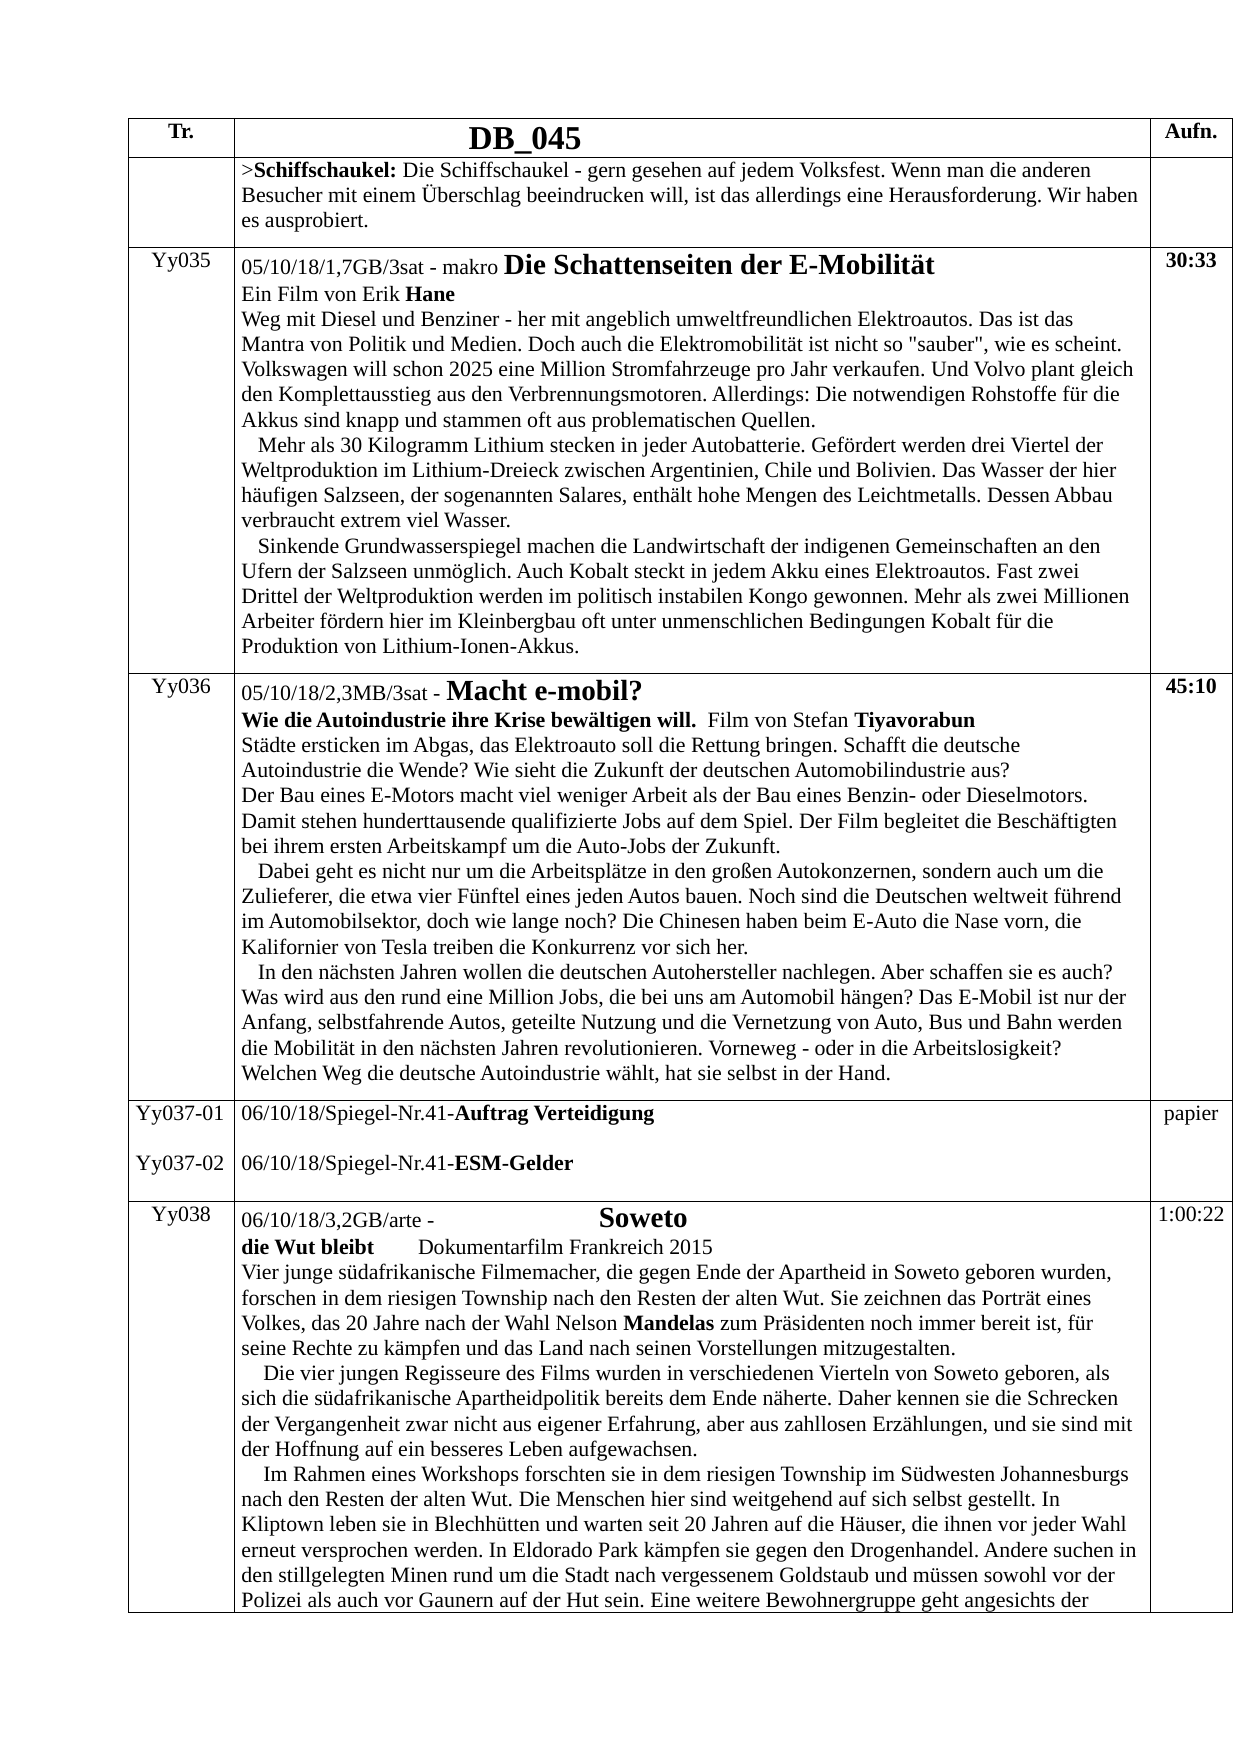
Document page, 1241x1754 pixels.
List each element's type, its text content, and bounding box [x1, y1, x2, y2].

table_cell 05/10/18/1,7GB/3sat - makro Die Schattenseiten der E-Mobilität Ein Film von Erik Hane Weg mit Diesel und Benziner - her mit angeblich umweltfreundlichen Elektroautos. Das ist das Mantra von Politik und Medien. Doch auch die Elektromobilität ist nicht so "sauber", wie es scheint. Volkswagen will schon 2025 eine Million Stromfahrzeuge pro Jahr verkaufen. Und Volvo plant gleich den Komplettausstieg aus den Verbrennungsmotoren. Allerdings: Die notwendigen Rohstoffe für die Akkus sind knapp und stammen oft aus problematischen Quellen. Mehr als 30 Kilogramm Lithium stecken in jeder Autobatterie. Gefördert werden drei Viertel der Weltproduktion im Lithium-Dreieck zwischen Argentinien, Chile und Bolivien. Das Wasser der hier häufigen Salzseen, der sogenannten Salares, enthält hohe Mengen des Leichtmetalls. Dessen Abbau verbraucht extrem viel Wasser. Sinkende Grundwasserspiegel machen die Landwirtschaft der indigenen Gemeinschaften an den Ufern der Salzseen unmöglich. Auch Kobalt steckt in jedem Akku eines Elektroautos. Fast zwei Drittel der Weltproduktion werden im politisch instabilen Kongo gewonnen. Mehr als zwei Millionen Arbeiter fördern hier im Kleinbergbau oft unter unmenschlichen Bedingungen Kobalt für die Produktion von Lithium-Ionen-Akkus. [235, 248, 1150, 673]
table_header Aufn. [1151, 119, 1232, 157]
table_cell 06/10/18/3,2GB/arte - Soweto die Wut bleibt Dokumentarfilm Frankreich 2015 Vier junge südafrikanische Filmemacher, die gegen Ende der Apartheid in Soweto geboren wurden, forschen in dem riesigen Township nach den Resten der alten Wut. Sie zeichnen das Porträt eines Volkes, das 20 Jahre nach der Wahl Nelson Mandelas zum Präsidenten noch immer bereit ist, für seine Rechte zu kämpfen und das Land nach seinen Vorstellungen mitzugestalten. Die vier jungen Regisseure des Films wurden in verschiedenen Vierteln von Soweto geboren, als sich die südafrikanische Apartheidpolitik bereits dem Ende näherte. Daher kennen sie die Schrecken der Vergangenheit zwar nicht aus eigener Erfahrung, aber aus zahllosen Erzählungen, und sie sind mit der Hoffnung auf ein besseres Leben aufgewachsen. Im Rahmen eines Workshops forschten sie in dem riesigen Township im Südwesten Johannesburgs nach den Resten der alten Wut. Die Menschen hier sind weitgehend auf sich selbst gestellt. In Kliptown leben sie in Blechhütten und warten seit 20 Jahren auf die Häuser, die ihnen vor jeder Wahl erneut versprochen werden. In Eldorado Park kämpfen sie gegen den Drogenhandel. Andere suchen in den stillgelegten Minen rund um die Stadt nach vergessenem Goldstaub und müssen sowohl vor der Polizei als auch vor Gaunern auf der Hut sein. Eine weitere Bewohnergruppe geht angesichts der [235, 1202, 1150, 1612]
table_cell Yy038 [129, 1202, 234, 1612]
table_cell [129, 158, 234, 247]
table_cell 06/10/18/Spiegel-Nr.41-Auftrag Verteidigung 06/10/18/Spiegel-Nr.41-ESM-Gelder [235, 1101, 1150, 1201]
table_cell 30:33 [1151, 248, 1232, 673]
table_cell Yy035 [129, 248, 234, 673]
table_cell 05/10/18/2,3MB/3sat - Macht e-mobil? Wie die Autoindustrie ihre Krise bewältigen will. Film von Stefan Tiyavorabun Städte ersticken im Abgas, das Elektroauto soll die Rettung bringen. Schafft die deutsche Autoindustrie die Wende? Wie sieht die Zukunft der deutschen Automobilindustrie aus? Der Bau eines E-Motors macht viel weniger Arbeit als der Bau eines Benzin- oder Dieselmotors. Damit stehen hunderttausende qualifizierte Jobs auf dem Spiel. Der Film begleitet die Beschäftigten bei ihrem ersten Arbeitskampf um die Auto-Jobs der Zukunft. Dabei geht es nicht nur um die Arbeitsplätze in den großen Autokonzernen, sondern auch um die Zulieferer, die etwa vier Fünftel eines jeden Autos bauen. Noch sind die Deutschen weltweit führend im Automobilsektor, doch wie lange noch? Die Chinesen haben beim E-Auto die Nase vorn, die Kalifornier von Tesla treiben die Konkurrenz vor sich her. In den nächsten Jahren wollen die deutschen Autohersteller nachlegen. Aber schaffen sie es auch? Was wird aus den rund eine Million Jobs, die bei uns am Automobil hängen? Das E-Mobil ist nur der Anfang, selbstfahrende Autos, geteilte Nutzung und die Vernetzung von Auto, Bus und Bahn werden die Mobilität in den nächsten Jahren revolutionieren. Vorneweg - oder in die Arbeitslosigkeit? Welchen Weg die deutsche Autoindustrie wählt, hat sie selbst in der Hand. [235, 674, 1150, 1099]
table_cell Yy037-01 Yy037-02 [129, 1101, 234, 1201]
table_cell 1:00:22 [1151, 1202, 1232, 1612]
table_cell [1151, 158, 1232, 247]
table_header DB_045 [235, 119, 1150, 157]
table_cell papier [1151, 1101, 1232, 1201]
table_cell Yy036 [129, 674, 234, 1099]
table_cell >Schiffschaukel: Die Schiffschaukel - gern gesehen auf jedem Volksfest. Wenn man die anderen Besucher mit einem Überschlag beeindrucken will, ist das allerdings eine Herausforderung. Wir haben es ausprobiert. [235, 158, 1150, 247]
table_cell 45:10 [1151, 674, 1232, 1099]
table_header Tr. [129, 119, 234, 157]
